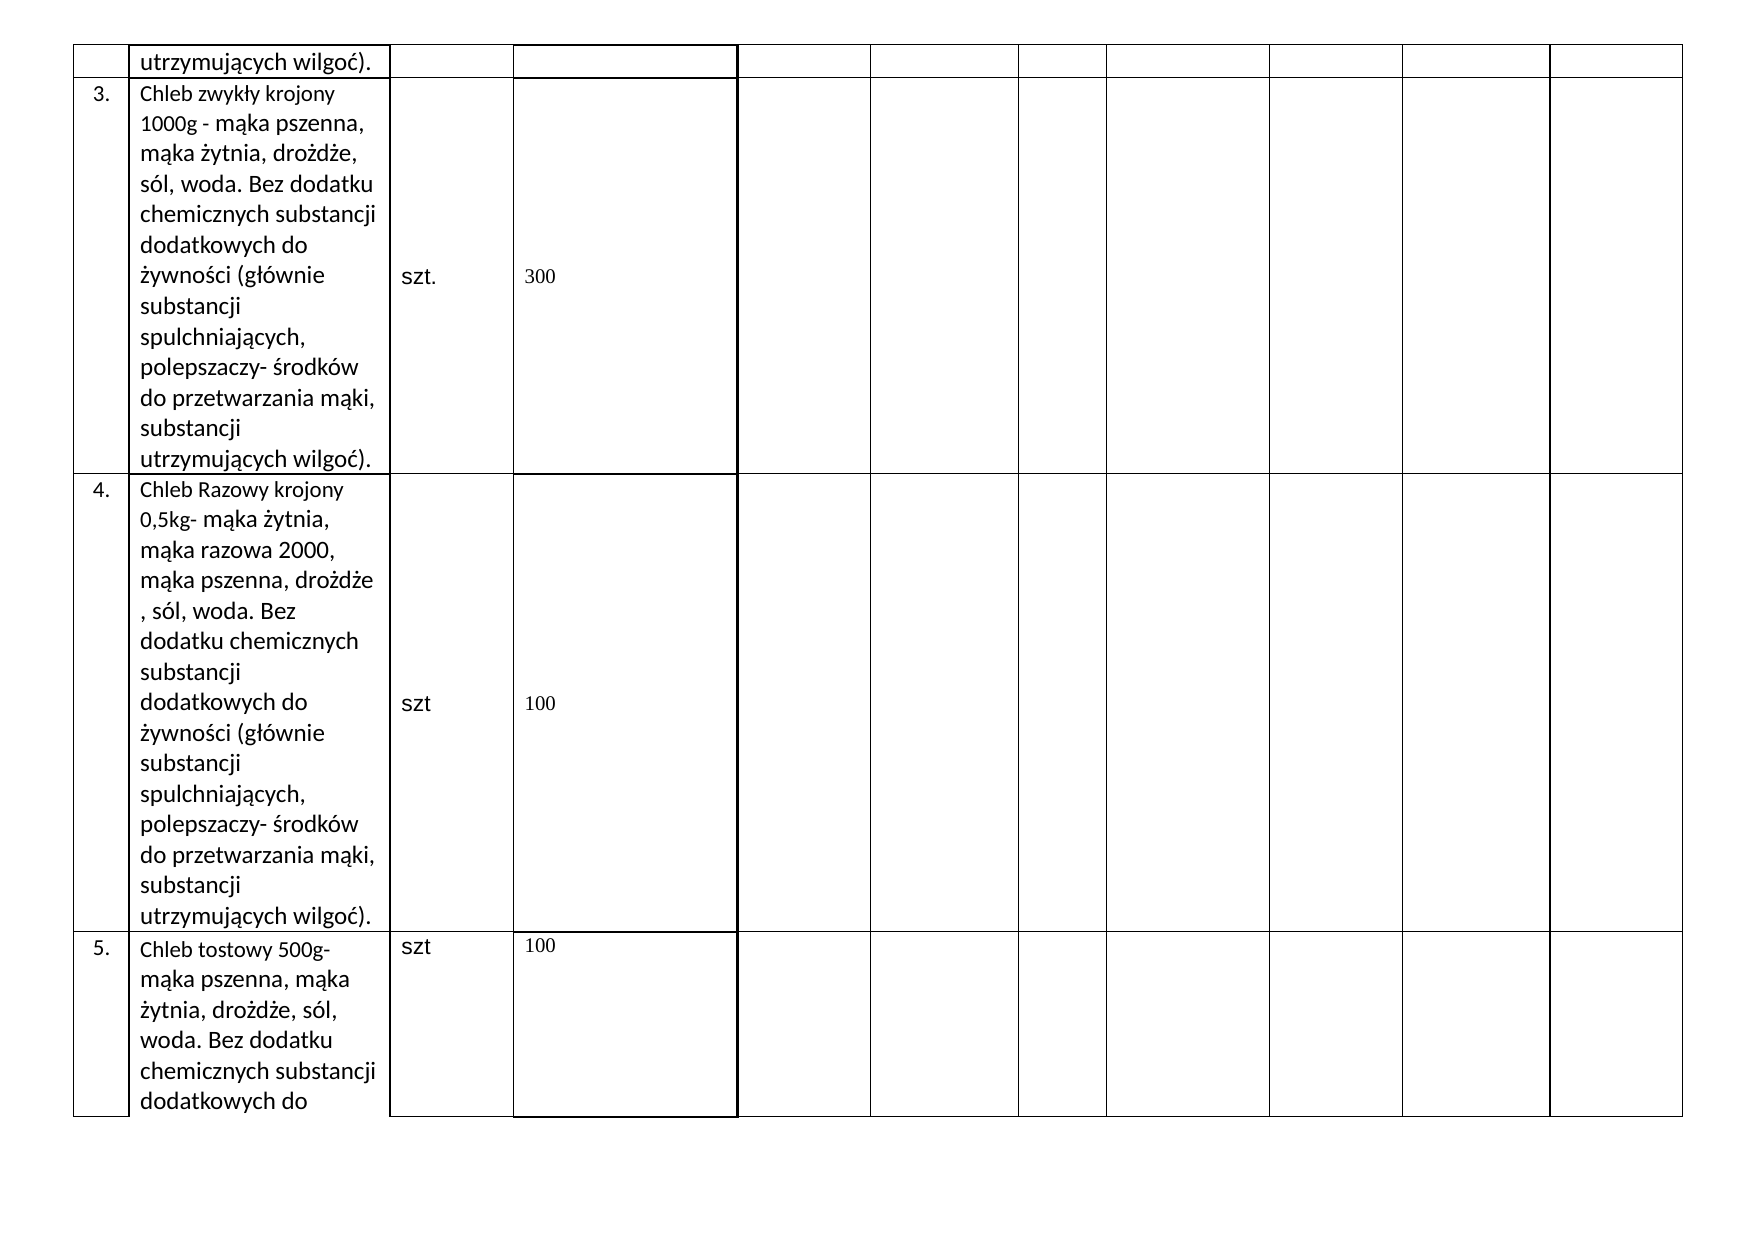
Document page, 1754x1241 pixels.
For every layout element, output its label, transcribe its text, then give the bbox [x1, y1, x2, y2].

table_cell [739, 932, 870, 1116]
table_cell Chleb zwykły krojony 1000g - mąka pszenna, mąka żytnia, drożdże, sól, woda. Bez dodatku chemicznych substancji dodatkowych do żywności (głównie substancji spulchniających, polepszaczy- środków do przetwarzania mąki, substancji utrzymujących wilgoć). [130, 79, 389, 473]
table_cell [1551, 474, 1682, 931]
table_cell [391, 45, 513, 77]
table_cell [1403, 932, 1549, 1116]
table_cell [74, 45, 128, 77]
table_cell [1551, 932, 1682, 1116]
table_cell [871, 474, 1018, 931]
table_cell 100 [514, 475, 736, 931]
table_cell szt. [391, 78, 513, 473]
table_cell [1270, 932, 1402, 1116]
table_cell [1107, 474, 1269, 931]
table_cell [871, 45, 1018, 77]
table_cell [739, 45, 870, 77]
table_cell 5. [74, 932, 128, 1116]
table_cell [871, 78, 1018, 473]
table_cell [1403, 45, 1549, 77]
table_cell [1019, 45, 1106, 77]
table_cell szt [391, 932, 513, 1116]
table_cell Chleb tostowy 500g- mąka pszenna, mąka żytnia, drożdże, sól, woda. Bez dodatku chemicznych substancji dodatkowych do [130, 932, 389, 1116]
table_cell [1270, 45, 1402, 77]
table_cell 300 [514, 79, 736, 473]
table_cell [514, 46, 736, 77]
table_cell [739, 474, 870, 931]
table_cell [1551, 78, 1682, 473]
table_cell Chleb Razowy krojony 0,5kg- mąka żytnia, mąka razowa 2000, mąka pszenna, drożdże , sól, woda. Bez dodatku chemicznych substancji dodatkowych do żywności (głównie substancji spulchniających, polepszaczy- środków do przetwarzania mąki, substancji utrzymujących wilgoć). [130, 475, 389, 931]
table_cell [1107, 78, 1269, 473]
table_cell szt [391, 474, 513, 931]
table_cell [739, 78, 870, 473]
table_cell 100 [514, 933, 736, 1116]
table_cell [1270, 78, 1402, 473]
table_cell [1019, 932, 1106, 1116]
table_cell [1019, 78, 1106, 473]
table_cell [1019, 474, 1106, 931]
table_cell utrzymujących wilgoć). [130, 46, 389, 77]
table_cell [1107, 932, 1269, 1116]
table_cell 4. [74, 474, 128, 931]
table_cell [1270, 474, 1402, 931]
table_cell [1107, 45, 1269, 77]
table_cell [1403, 474, 1549, 931]
table_cell [1403, 78, 1549, 473]
table_cell [1551, 45, 1682, 77]
table_cell 3. [74, 78, 128, 473]
table_cell [871, 932, 1018, 1116]
